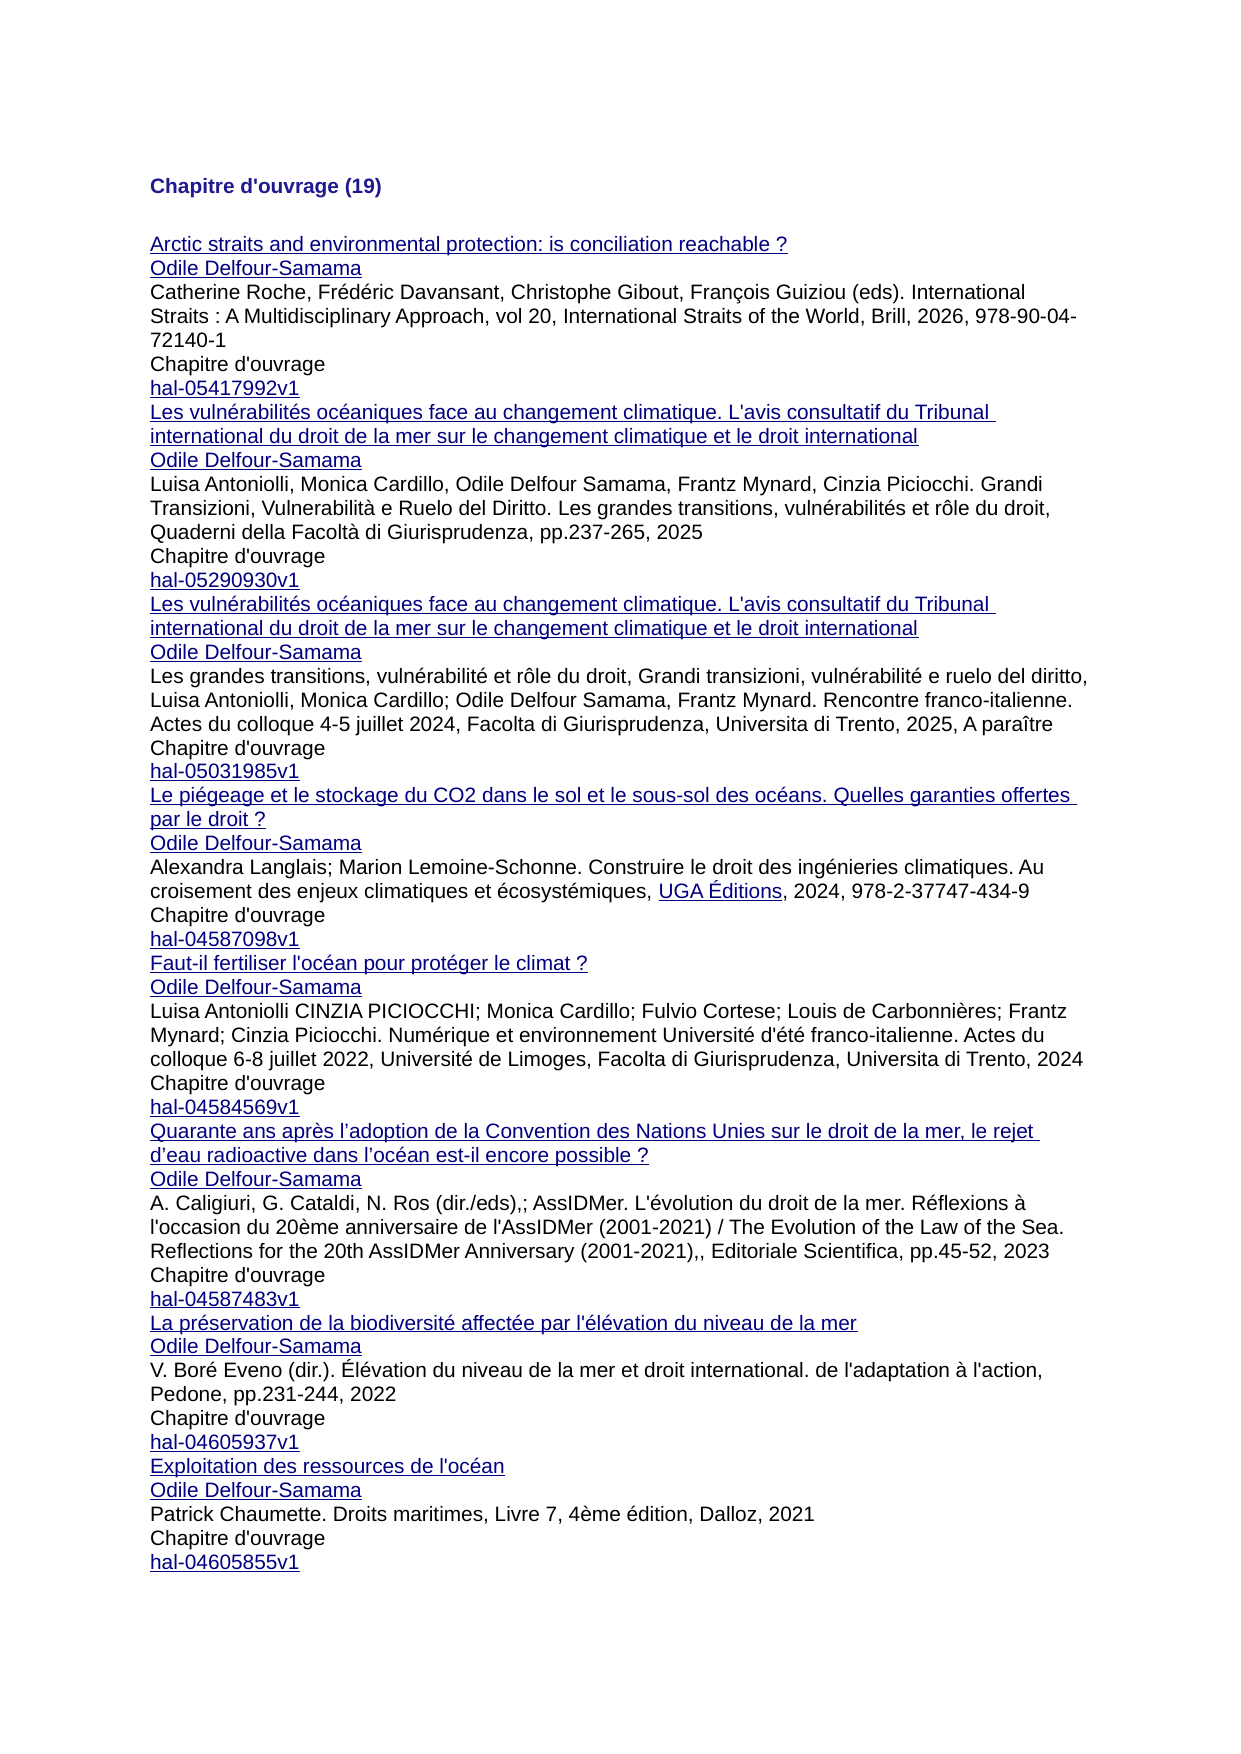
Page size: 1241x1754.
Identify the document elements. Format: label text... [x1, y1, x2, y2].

table_header Arctic straits and environmental protection: is conciliation reachable ? Odile Delfour-Samama Catherine Roche, Frédéric Davansant, Christophe Gibout, François Guiziou (eds). International Straits : A Multidisciplinary Approach, vol 20, International Straits of the World, Brill, 2026, 978-90-04-72140-1 Chapitre d'ouvrage hal-05417992v1 [150, 232, 1090, 400]
subtitle Chapitre d'ouvrage (19) [150, 174, 1090, 198]
table_cell Les vulnérabilités océaniques face au changement climatique. L'avis consultatif du Tribunal international du droit de la mer sur le changement climatique et le droit international Odile Delfour-Samama Les grandes transitions, vulnérabilité et rôle du droit, Grandi transizioni, vulnérabilité e ruelo del diritto, Luisa Antoniolli, Monica Cardillo; Odile Delfour Samama, Frantz Mynard. Rencontre franco-italienne. Actes du colloque 4-5 juillet 2024, Facolta di Giurisprudenza, Universita di Trento, 2025, A paraître Chapitre d'ouvrage hal-05031985v1 [150, 592, 1090, 783]
table_cell Quarante ans après l’adoption de la Convention des Nations Unies sur le droit de la mer, le rejet d’eau radioactive dans l’océan est-il encore possible ? Odile Delfour-Samama A. Caligiuri, G. Cataldi, N. Ros (dir./eds),; AssIDMer. L'évolution du droit de la mer. Réflexions à l'occasion du 20ème anniversaire de l'AssIDMer (2001-2021) / The Evolution of the Law of the Sea. Reflections for the 20th AssIDMer Anniversary (2001-2021),, Editoriale Scientifica, pp.45-52, 2023 Chapitre d'ouvrage hal-04587483v1 [150, 1119, 1090, 1310]
table_cell Exploitation des ressources de l'océan Odile Delfour-Samama Patrick Chaumette. Droits maritimes, Livre 7, 4ème édition, Dalloz, 2021 Chapitre d'ouvrage hal-04605855v1 [150, 1454, 1090, 1574]
table_cell Faut-il fertiliser l'océan pour protéger le climat ? Odile Delfour-Samama Luisa Antoniolli CINZIA PICIOCCHI; Monica Cardillo; Fulvio Cortese; Louis de Carbonnières; Frantz Mynard; Cinzia Piciocchi. Numérique et environnement Université d'été franco-italienne. Actes du colloque 6-8 juillet 2022, Université de Limoges, Facolta di Giurisprudenza, Universita di Trento, 2024 Chapitre d'ouvrage hal-04584569v1 [150, 951, 1090, 1119]
table_cell La préservation de la biodiversité affectée par l'élévation du niveau de la mer Odile Delfour-Samama V. Boré Eveno (dir.). Élévation du niveau de la mer et droit international. de l'adaptation à l'action, Pedone, pp.231-244, 2022 Chapitre d'ouvrage hal-04605937v1 [150, 1310, 1090, 1454]
table_cell Les vulnérabilités océaniques face au changement climatique. L'avis consultatif du Tribunal international du droit de la mer sur le changement climatique et le droit international Odile Delfour-Samama Luisa Antoniolli, Monica Cardillo, Odile Delfour Samama, Frantz Mynard, Cinzia Piciocchi. Grandi Transizioni, Vulnerabilità e Ruelo del Diritto. Les grandes transitions, vulnérabilités et rôle du droit, Quaderni della Facoltà di Giurisprudenza, pp.237-265, 2025 Chapitre d'ouvrage hal-05290930v1 [150, 400, 1090, 592]
table_cell Le piégeage et le stockage du CO2 dans le sol et le sous-sol des océans. Quelles garanties offertes par le droit ? Odile Delfour-Samama Alexandra Langlais; Marion Lemoine-Schonne. Construire le droit des ingénieries climatiques. Au croisement des enjeux climatiques et écosystémiques, UGA Éditions, 2024, 978-2-37747-434-9 Chapitre d'ouvrage hal-04587098v1 [150, 783, 1090, 951]
